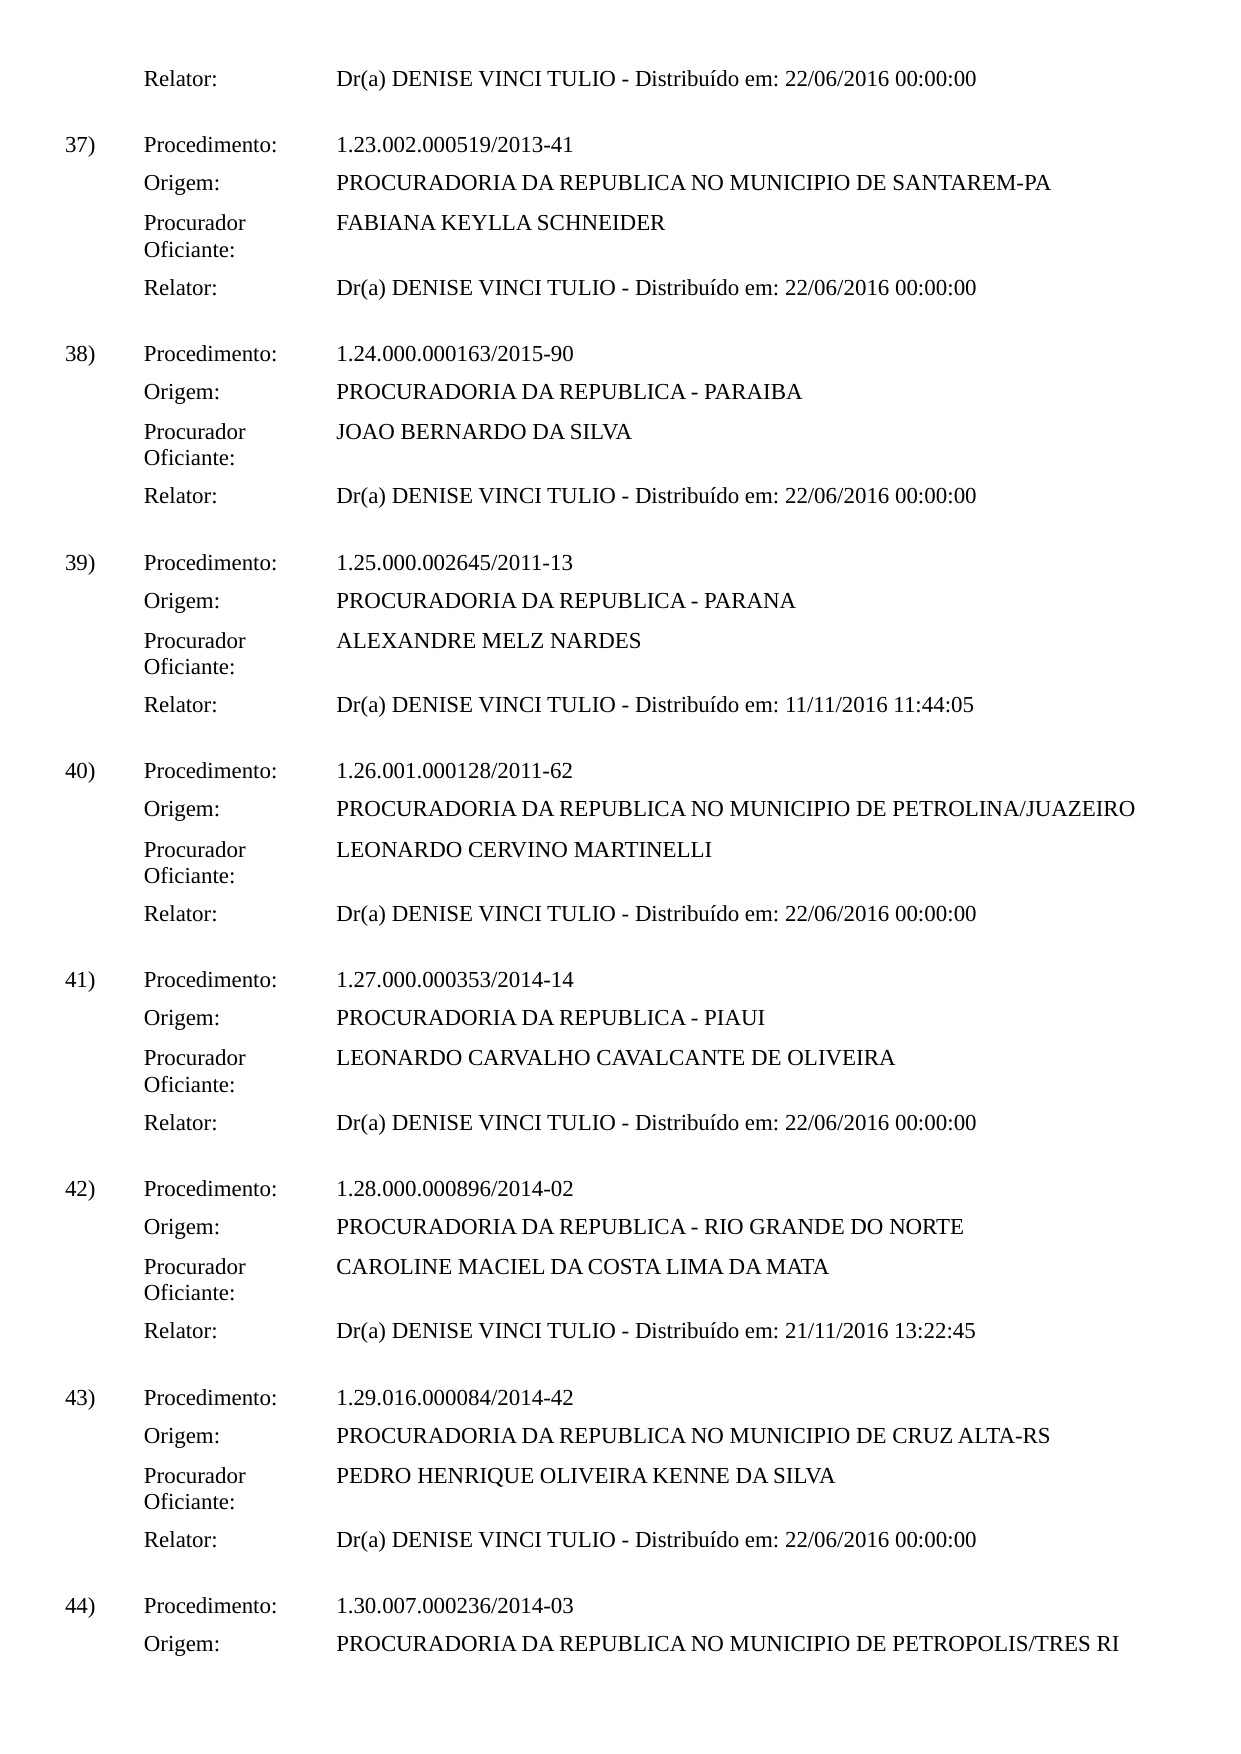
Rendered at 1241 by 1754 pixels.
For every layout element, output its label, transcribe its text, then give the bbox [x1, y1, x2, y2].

table_cell PEDRO HENRIQUE OLIVEIRA KENNE DA SILVA [330, 1456, 1181, 1520]
table_cell Dr(a) DENISE VINCI TULIO - Distribuído em: 22/06/2016 00:00:00 [330, 894, 1181, 934]
table_cell PROCURADORIA DA REPUBLICA NO MUNICIPIO DE PETROLINA/JUAZEIRO [330, 790, 1181, 830]
table_cell [59, 1207, 138, 1247]
table_header Procedimento: [138, 1169, 330, 1207]
table_cell Origem: [138, 372, 330, 412]
table_cell Origem: [138, 1416, 330, 1456]
table_cell Dr(a) DENISE VINCI TULIO - Distribuído em: 22/06/2016 00:00:00 [330, 1520, 1181, 1561]
table_cell Procurador Oficiante: [138, 204, 330, 268]
table_cell Dr(a) DENISE VINCI TULIO - Distribuído em: 22/06/2016 00:00:00 [330, 477, 1181, 517]
table_cell Dr(a) DENISE VINCI TULIO - Distribuído em: 11/11/2016 11:44:05 [330, 685, 1181, 726]
table_cell [59, 164, 138, 204]
table_header 1.28.000.000896/2014-02 [330, 1169, 1181, 1207]
table_cell Dr(a) DENISE VINCI TULIO - Distribuído em: 22/06/2016 00:00:00 [330, 1103, 1181, 1143]
table_cell [59, 581, 138, 621]
table_cell ALEXANDRE MELZ NARDES [330, 621, 1181, 685]
table_cell [59, 621, 138, 685]
table_cell [59, 1520, 138, 1561]
table_header 1.23.002.000519/2013-41 [330, 126, 1181, 163]
table_cell [59, 268, 138, 308]
table_header 40) [59, 752, 138, 790]
table_cell Procurador Oficiante: [138, 621, 330, 685]
table_cell Origem: [138, 1207, 330, 1247]
table_cell [59, 59, 138, 99]
table_cell Origem: [138, 999, 330, 1039]
table_cell Dr(a) DENISE VINCI TULIO - Distribuído em: 22/06/2016 00:00:00 [330, 268, 1181, 308]
table_header 37) [59, 126, 138, 163]
table_cell [59, 204, 138, 268]
table_cell [59, 477, 138, 517]
table_cell LEONARDO CERVINO MARTINELLI [330, 830, 1181, 894]
table_cell [59, 372, 138, 412]
table_cell Relator: [138, 685, 330, 726]
table_cell Procurador Oficiante: [138, 830, 330, 894]
table_cell PROCURADORIA DA REPUBLICA - PARANA [330, 581, 1181, 621]
table_cell [59, 685, 138, 726]
table_cell [59, 1625, 138, 1665]
table_cell Relator: [138, 477, 330, 517]
table_header 1.27.000.000353/2014-14 [330, 961, 1181, 998]
table_cell CAROLINE MACIEL DA COSTA LIMA DA MATA [330, 1248, 1181, 1312]
table_cell Relator: [138, 1312, 330, 1352]
table_header Procedimento: [138, 126, 330, 163]
table_header 1.26.001.000128/2011-62 [330, 752, 1181, 790]
table_header Procedimento: [138, 1378, 330, 1416]
table_header 39) [59, 543, 138, 581]
table_cell [59, 1312, 138, 1352]
table_cell PROCURADORIA DA REPUBLICA - RIO GRANDE DO NORTE [330, 1207, 1181, 1247]
table_cell [59, 1456, 138, 1520]
table_cell [59, 830, 138, 894]
table_cell FABIANA KEYLLA SCHNEIDER [330, 204, 1181, 268]
table_cell [59, 894, 138, 934]
table_cell Relator: [138, 1520, 330, 1561]
table_cell PROCURADORIA DA REPUBLICA NO MUNICIPIO DE PETROPOLIS/TRES RI [330, 1625, 1181, 1665]
table_header 38) [59, 334, 138, 372]
table_cell Procurador Oficiante: [138, 1039, 330, 1103]
table_cell [59, 1248, 138, 1312]
table_cell Relator: [138, 268, 330, 308]
table_cell Origem: [138, 790, 330, 830]
table_header 42) [59, 1169, 138, 1207]
table_cell Dr(a) DENISE VINCI TULIO - Distribuído em: 21/11/2016 13:22:45 [330, 1312, 1181, 1352]
table_header 1.24.000.000163/2015-90 [330, 334, 1181, 372]
table_cell [59, 1039, 138, 1103]
table_cell Dr(a) DENISE VINCI TULIO - Distribuído em: 22/06/2016 00:00:00 [330, 59, 1181, 99]
table_cell LEONARDO CARVALHO CAVALCANTE DE OLIVEIRA [330, 1039, 1181, 1103]
table_cell Relator: [138, 59, 330, 99]
table_cell PROCURADORIA DA REPUBLICA NO MUNICIPIO DE CRUZ ALTA-RS [330, 1416, 1181, 1456]
table_cell [59, 1416, 138, 1456]
table_cell [59, 790, 138, 830]
table_cell Relator: [138, 1103, 330, 1143]
table_cell Origem: [138, 581, 330, 621]
table_cell PROCURADORIA DA REPUBLICA NO MUNICIPIO DE SANTAREM-PA [330, 164, 1181, 204]
table_header 1.29.016.000084/2014-42 [330, 1378, 1181, 1416]
table_cell [59, 413, 138, 477]
table_cell JOAO BERNARDO DA SILVA [330, 413, 1181, 477]
table_header Procedimento: [138, 961, 330, 998]
table_header 1.25.000.002645/2011-13 [330, 543, 1181, 581]
table_header Procedimento: [138, 334, 330, 372]
table_cell PROCURADORIA DA REPUBLICA - PIAUI [330, 999, 1181, 1039]
table_cell Procurador Oficiante: [138, 1248, 330, 1312]
table_cell [59, 1103, 138, 1143]
table_cell Origem: [138, 164, 330, 204]
table_cell Origem: [138, 1625, 330, 1665]
table_header 43) [59, 1378, 138, 1416]
table_cell Procurador Oficiante: [138, 1456, 330, 1520]
table_header Procedimento: [138, 752, 330, 790]
table_header Procedimento: [138, 543, 330, 581]
table_cell PROCURADORIA DA REPUBLICA - PARAIBA [330, 372, 1181, 412]
table_header 41) [59, 961, 138, 998]
table_header 1.30.007.000236/2014-03 [330, 1587, 1181, 1625]
table_cell Relator: [138, 894, 330, 934]
table_cell Procurador Oficiante: [138, 413, 330, 477]
table_cell [59, 999, 138, 1039]
table_header Procedimento: [138, 1587, 330, 1625]
table_header 44) [59, 1587, 138, 1625]
